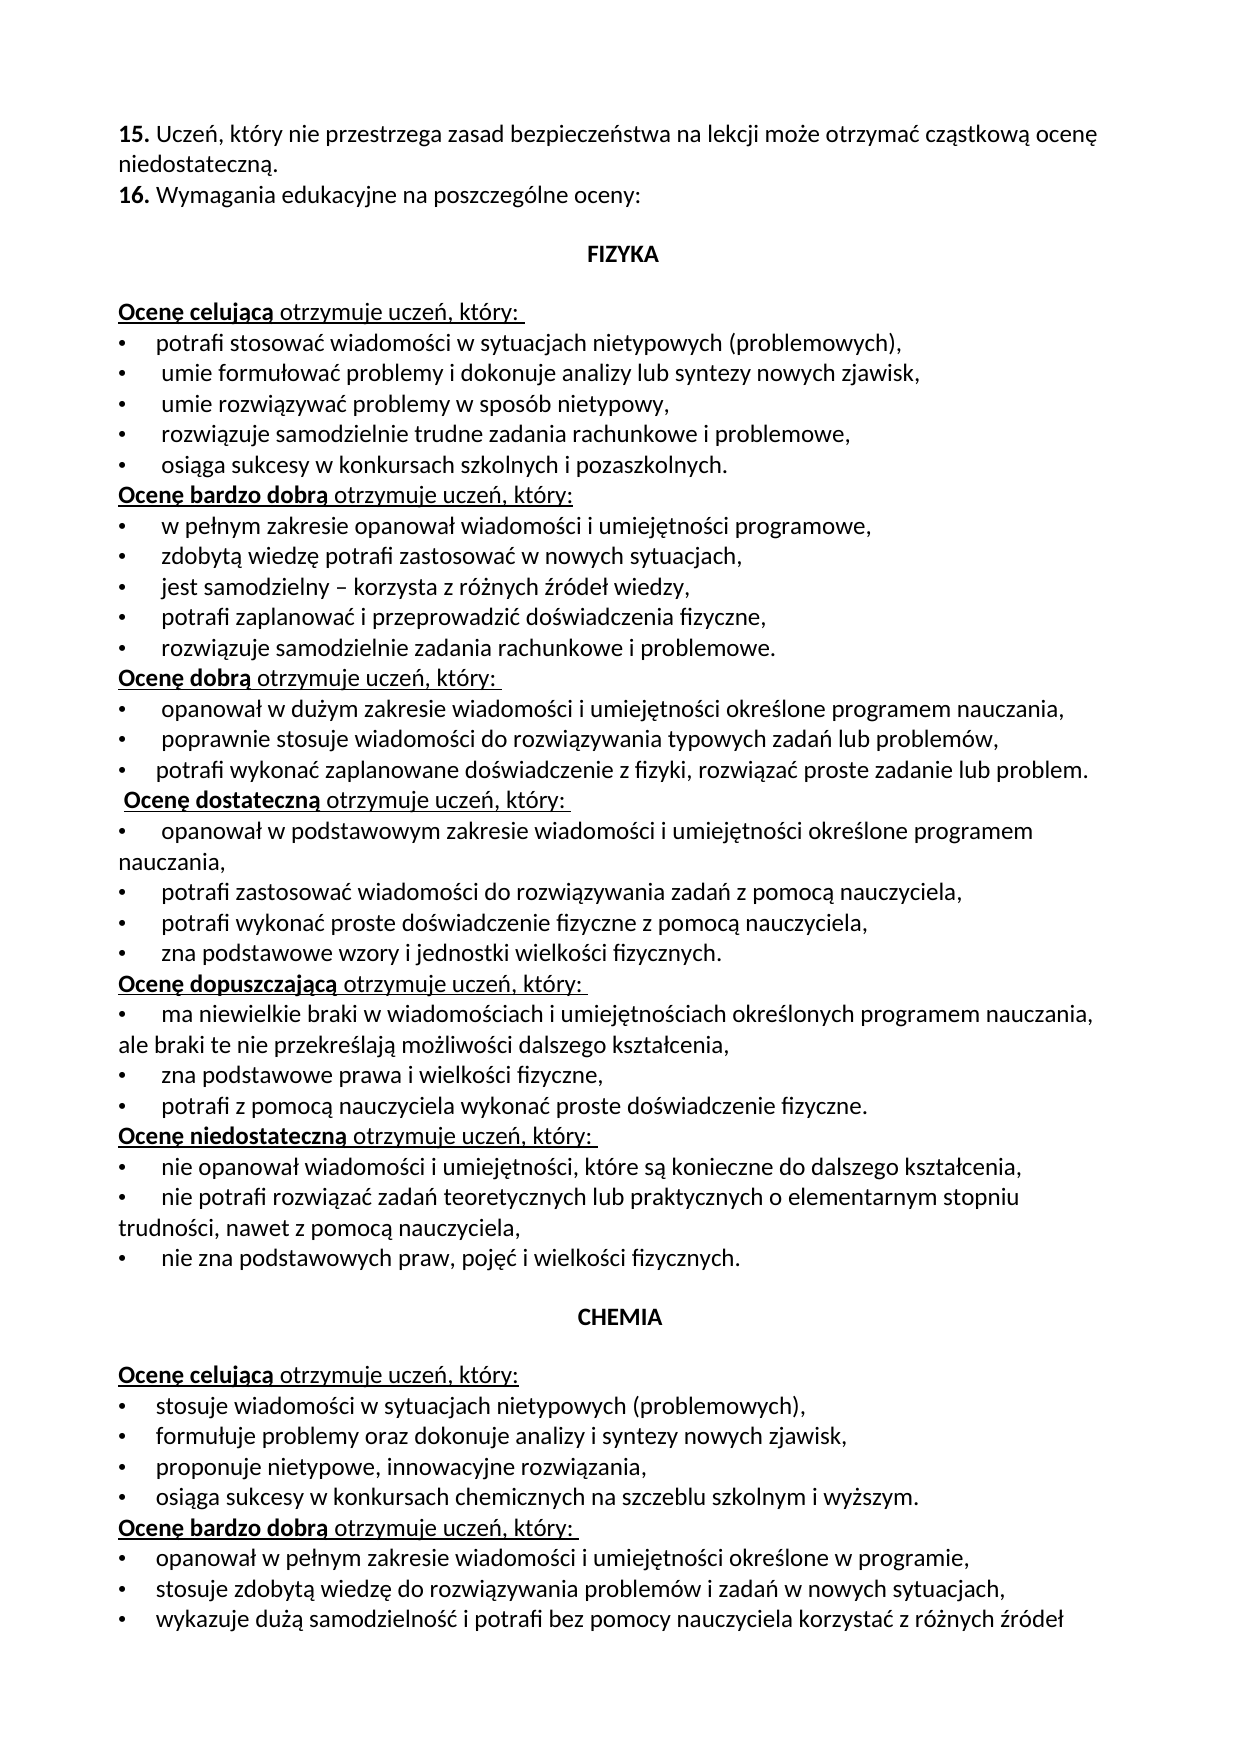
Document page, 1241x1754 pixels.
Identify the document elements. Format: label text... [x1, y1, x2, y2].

text Ocenę celującą otrzymuje uczeń, który: [118, 296, 1122, 327]
list zna podstawowe wzory i jednostki wielkości fizycznych. [81, 937, 1122, 968]
list umie rozwiązywać problemy w sposób nietypowy, [81, 388, 1122, 418]
list rozwiązuje samodzielnie zadania rachunkowe i problemowe. [81, 632, 1122, 662]
list potrafi zaplanować i przeprowadzić doświadczenia fizyczne, [81, 601, 1122, 632]
text 15. Uczeń, który nie przestrzega zasad bezpieczeństwa na lekcji może otrzymać cząstkową ocenę niedostateczną. [118, 118, 1122, 179]
text Ocenę dobrą otrzymuje uczeń, który: [118, 662, 1122, 693]
list nie potrafi rozwiązać zadań teoretycznych lub praktycznych o elementarnym stopniu trudności, nawet z pomocą nauczyciela, [81, 1181, 1122, 1242]
list potrafi z pomocą nauczyciela wykonać proste doświadczenie fizyczne. [81, 1090, 1122, 1120]
list osiąga sukcesy w konkursach chemicznych na szczeblu szkolnym i wyższym. [81, 1482, 1122, 1512]
list opanował w podstawowym zakresie wiadomości i umiejętności określone programem nauczania, [81, 815, 1122, 876]
list potrafi wykonać zaplanowane doświadczenie z fizyki, rozwiązać proste zadanie lub problem. [81, 754, 1122, 784]
list ma niewielkie braki w wiadomościach i umiejętnościach określonych programem nauczania, ale braki te nie przekreślają możliwości dalszego kształcenia, [81, 998, 1122, 1059]
list formułuje problemy oraz dokonuje analizy i syntezy nowych zjawisk, [81, 1421, 1122, 1451]
list rozwiązuje samodzielnie trudne zadania rachunkowe i problemowe, [81, 418, 1122, 449]
list stosuje zdobytą wiedzę do rozwiązywania problemów i zadań w nowych sytuacjach, [81, 1573, 1122, 1604]
list zdobytą wiedzę potrafi zastosować w nowych sytuacjach, [81, 540, 1122, 571]
list jest samodzielny – korzysta z różnych źródeł wiedzy, [81, 571, 1122, 601]
text Ocenę bardzo dobrą otrzymuje uczeń, który: [118, 479, 1122, 510]
list opanował w pełnym zakresie wiadomości i umiejętności określone w programie, [81, 1543, 1122, 1573]
text CHEMIA [118, 1301, 1122, 1331]
list potrafi wykonać proste doświadczenie fizyczne z pomocą nauczyciela, [81, 907, 1122, 937]
list osiąga sukcesy w konkursach szkolnych i pozaszkolnych. [81, 449, 1122, 479]
text Ocenę dopuszczającą otrzymuje uczeń, który: [118, 968, 1122, 998]
text Ocenę dostateczną otrzymuje uczeń, który: [118, 784, 1122, 815]
list wykazuje dużą samodzielność i potrafi bez pomocy nauczyciela korzystać z różnych źródeł [81, 1604, 1122, 1634]
list nie opanował wiadomości i umiejętności, które są konieczne do dalszego kształcenia, [81, 1151, 1122, 1181]
text Ocenę niedostateczną otrzymuje uczeń, który: [118, 1120, 1122, 1151]
text Ocenę celującą otrzymuje uczeń, który: [118, 1359, 1122, 1390]
list nie zna podstawowych praw, pojęć i wielkości fizycznych. [81, 1242, 1122, 1273]
list umie formułować problemy i dokonuje analizy lub syntezy nowych zjawisk, [81, 357, 1122, 388]
list potrafi zastosować wiadomości do rozwiązywania zadań z pomocą nauczyciela, [81, 876, 1122, 907]
list stosuje wiadomości w sytuacjach nietypowych (problemowych), [81, 1390, 1122, 1421]
list proponuje nietypowe, innowacyjne rozwiązania, [81, 1451, 1122, 1482]
text 16. Wymagania edukacyjne na poszczególne oceny: [118, 179, 1122, 210]
list zna podstawowe prawa i wielkości fizyczne, [81, 1059, 1122, 1090]
list opanował w dużym zakresie wiadomości i umiejętności określone programem nauczania, [81, 693, 1122, 723]
list poprawnie stosuje wiadomości do rozwiązywania typowych zadań lub problemów, [81, 723, 1122, 754]
text FIZYKA [118, 238, 1122, 268]
text Ocenę bardzo dobrą otrzymuje uczeń, który: [118, 1512, 1122, 1543]
list w pełnym zakresie opanował wiadomości i umiejętności programowe, [81, 510, 1122, 540]
list potrafi stosować wiadomości w sytuacjach nietypowych (problemowych), [81, 327, 1122, 357]
